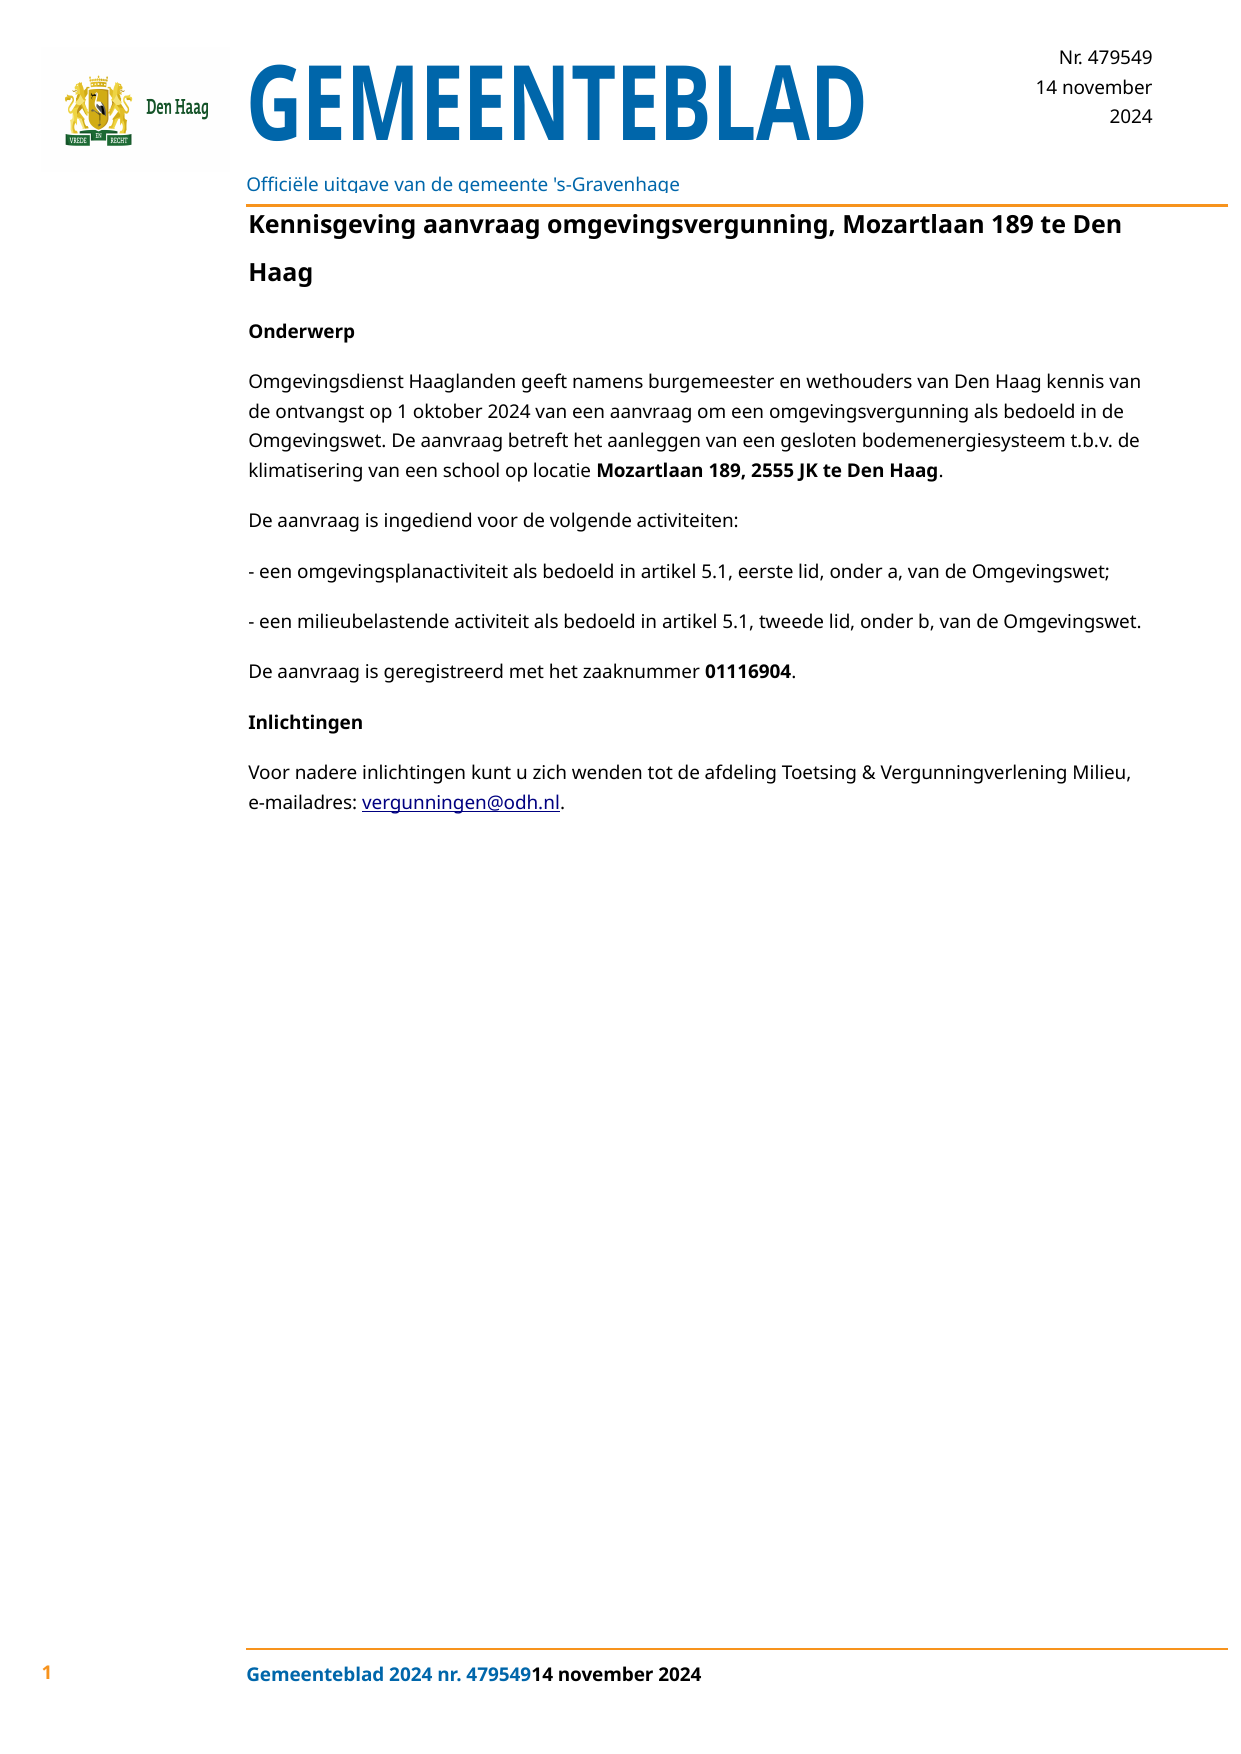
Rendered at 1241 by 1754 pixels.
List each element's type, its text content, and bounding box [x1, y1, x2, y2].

text De aanvraag is geregistreerd met het zaaknummer 01116904. [248, 659, 1152, 684]
text De aanvraag is ingediend voor de volgende activiteiten: [248, 507, 1152, 533]
picture [41, 47, 231, 172]
text Kennisgeving aanvraag omgevingsvergunning, Mozartlaan 189 te Den Haag [248, 207, 1152, 288]
text - een milieubelastende activiteit als bedoeld in artikel 5.1, tweede lid, onder b, van de Omgevingswet. [248, 608, 1152, 634]
text - een omgevingsplanactiviteit als bedoeld in artikel 5.1, eerste lid, onder a, van de Omgevingswet; [248, 558, 1152, 584]
text Voor nadere inlichtingen kunt u zich wenden tot de afdeling Toetsing & Vergunningverlening Milieu, e-mailadres: vergunningen@odh.nl. [248, 759, 1152, 815]
text Inlichtingen [248, 709, 1152, 735]
text Omgevingsdienst Haaglanden geeft namens burgemeester en wethouders van Den Haag kennis van de ontvangst op 1 oktober 2024 van een aanvraag om een omgevingsvergunning als bedoeld in de Omgevingswet. De aanvraag betreft het aanleggen van een gesloten bodemenergiesysteem t.b.v. de klimatisering van een school op locatie Mozartlaan 189, 2555 JK te Den Haag. [248, 368, 1152, 483]
text Onderwerp [248, 318, 1152, 344]
